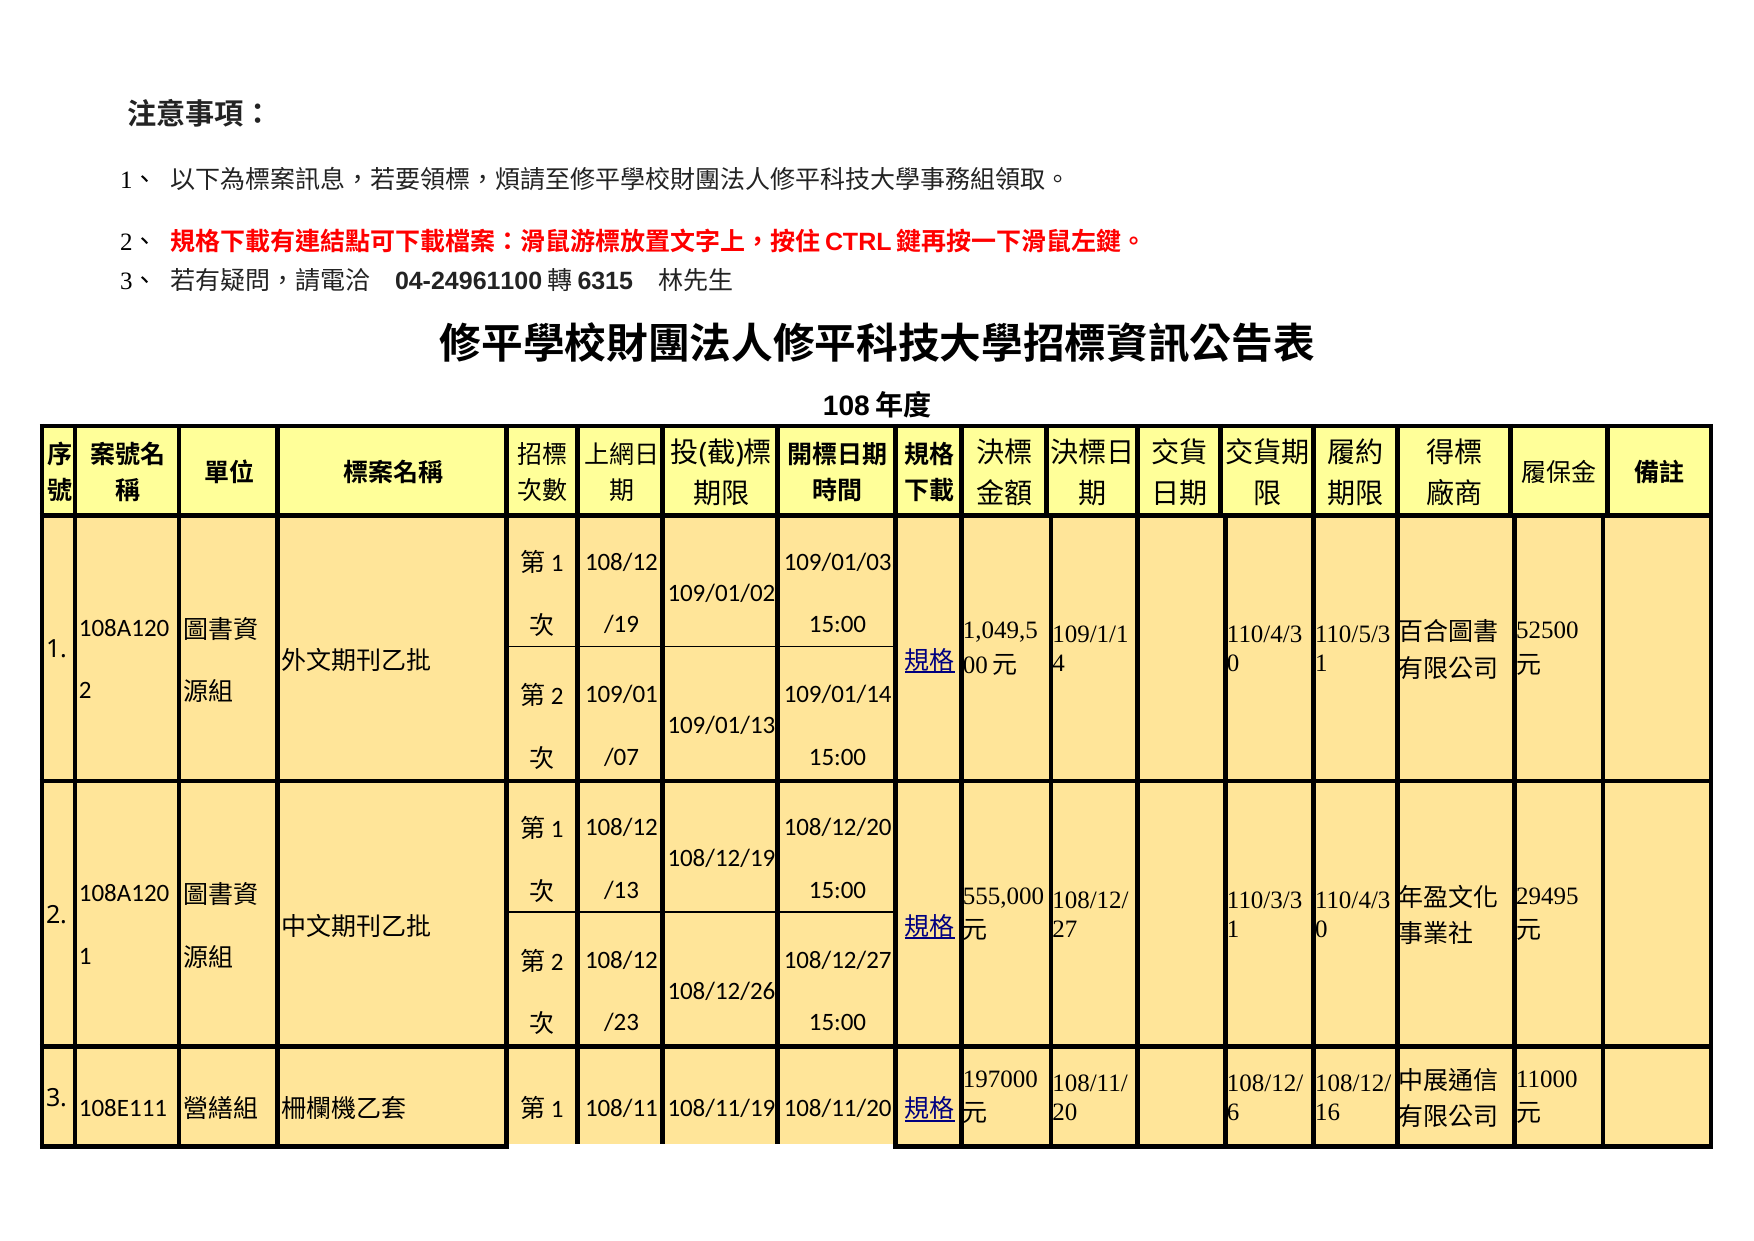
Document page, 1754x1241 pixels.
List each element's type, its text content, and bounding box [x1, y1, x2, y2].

table_cell 109/01/07 [580, 647, 660, 779]
table_header 交貨期限 [1223, 428, 1311, 513]
table_header 履保金 [1513, 428, 1605, 513]
table_cell [1605, 518, 1709, 779]
table_cell [1140, 783, 1223, 1044]
table_cell 109/01/13 [665, 647, 775, 779]
table_cell 圖書資源組 [181, 783, 275, 1044]
table_header 開標日期時間 [780, 428, 893, 513]
table_cell 555,000元 [964, 783, 1049, 1044]
table_header 案號名稱 [77, 428, 177, 513]
table_cell 109/01/1415:00 [780, 647, 893, 779]
table_cell 第1次 [509, 518, 575, 646]
table_cell 第1次 [509, 783, 575, 911]
table_cell [1140, 518, 1223, 779]
table_cell 108/12/27 [1053, 783, 1135, 1044]
table_cell 百合圖書有限公司 [1400, 518, 1512, 779]
table_cell 第2次 [509, 647, 575, 779]
table_cell 110/4/30 [1228, 518, 1311, 779]
table_header 規格下載 [898, 428, 959, 513]
table_cell 52500元 [1517, 518, 1601, 779]
table_cell 197000元 [964, 1049, 1049, 1144]
table_header 投(截)標期限 [665, 428, 775, 513]
table_cell 以下為標案訊息，若要領標，煩請至修平學校財團法人修平科技大學事務組領取。 規格下載有連結點可下載檔案：滑鼠游標放置文字上，按住CTRL鍵再按一下滑鼠左鍵。 若有疑問，請電洽 04-24961100轉6315 林先生 [118, 134, 1754, 299]
table_cell 年盈文化事業社 [1400, 783, 1512, 1044]
table_cell 109/01/0315:00 [780, 518, 893, 646]
table_cell 規格 [898, 518, 959, 779]
table_cell 29495元 [1517, 783, 1601, 1044]
text 修平學校財團法人修平科技大學招標資訊公告表 108年度 [29, 299, 1724, 424]
table_header 單位 [181, 428, 275, 513]
table_header 履約期限 [1316, 428, 1395, 513]
table_cell 108/12/6 [1228, 1049, 1311, 1144]
table_cell 108/12/26 [665, 913, 775, 1044]
table_cell 規格 [898, 783, 959, 1044]
table_cell [1140, 1049, 1223, 1144]
table_header 得標 廠商 [1400, 428, 1508, 513]
table_cell 108/11/20 [1053, 1049, 1135, 1144]
table_cell 108A1201 [77, 783, 177, 1044]
table_cell 中文期刊乙批 [280, 783, 504, 1044]
table_cell 110/5/31 [1316, 518, 1395, 779]
table_cell [44, 1049, 73, 1144]
table_header 標案名稱 [280, 428, 504, 513]
table_cell 108A1202 [77, 518, 177, 779]
table_header 上網日期 [580, 428, 660, 513]
table_cell 圖書資源組 [181, 518, 275, 779]
table_cell 外文期刊乙批 [280, 518, 504, 779]
table_header 決標金額 [964, 428, 1044, 513]
table_cell 108/12/16 [1316, 1049, 1395, 1144]
table_cell [1605, 1049, 1709, 1144]
table_header 決標日期 [1049, 428, 1135, 513]
table_cell 營繕組 [181, 1049, 275, 1144]
table_cell [44, 518, 73, 779]
table_header 注意事項： [118, 89, 1754, 134]
table_cell 108/12/2715:00 [780, 913, 893, 1044]
table_cell 108/11/19 [665, 1049, 775, 1144]
table_cell 108/12/13 [580, 783, 660, 911]
table_header 序號 [44, 428, 73, 513]
table_cell 110/4/30 [1316, 783, 1395, 1044]
table_cell 108E111 [77, 1049, 177, 1144]
table_cell 中展通信有限公司 [1400, 1049, 1512, 1144]
table_cell 109/01/02 [665, 518, 775, 646]
table_cell 108/12/2015:00 [780, 783, 893, 911]
table_cell 108/11 [580, 1049, 660, 1144]
table_cell 108/12/19 [580, 518, 660, 646]
table_header 招標 次數 [509, 428, 575, 513]
table_cell 第1 [509, 1049, 575, 1144]
table_cell [44, 783, 73, 1044]
table_cell [1605, 783, 1709, 1044]
table_cell 規格 [898, 1049, 959, 1144]
table_cell 109/1/14 [1053, 518, 1135, 779]
table_cell 108/11/20 [780, 1049, 893, 1144]
table_header 備註 [1610, 428, 1709, 513]
table_cell 柵欄機乙套 [280, 1049, 504, 1144]
table_cell 11000元 [1517, 1049, 1601, 1144]
table_cell 1,049,500元 [964, 518, 1049, 779]
table_cell 第2次 [509, 913, 575, 1044]
table_cell 110/3/31 [1228, 783, 1311, 1044]
table_cell 108/12/23 [580, 913, 660, 1044]
table_header 交貨日期 [1140, 428, 1218, 513]
table_cell 108/12/19 [665, 783, 775, 911]
